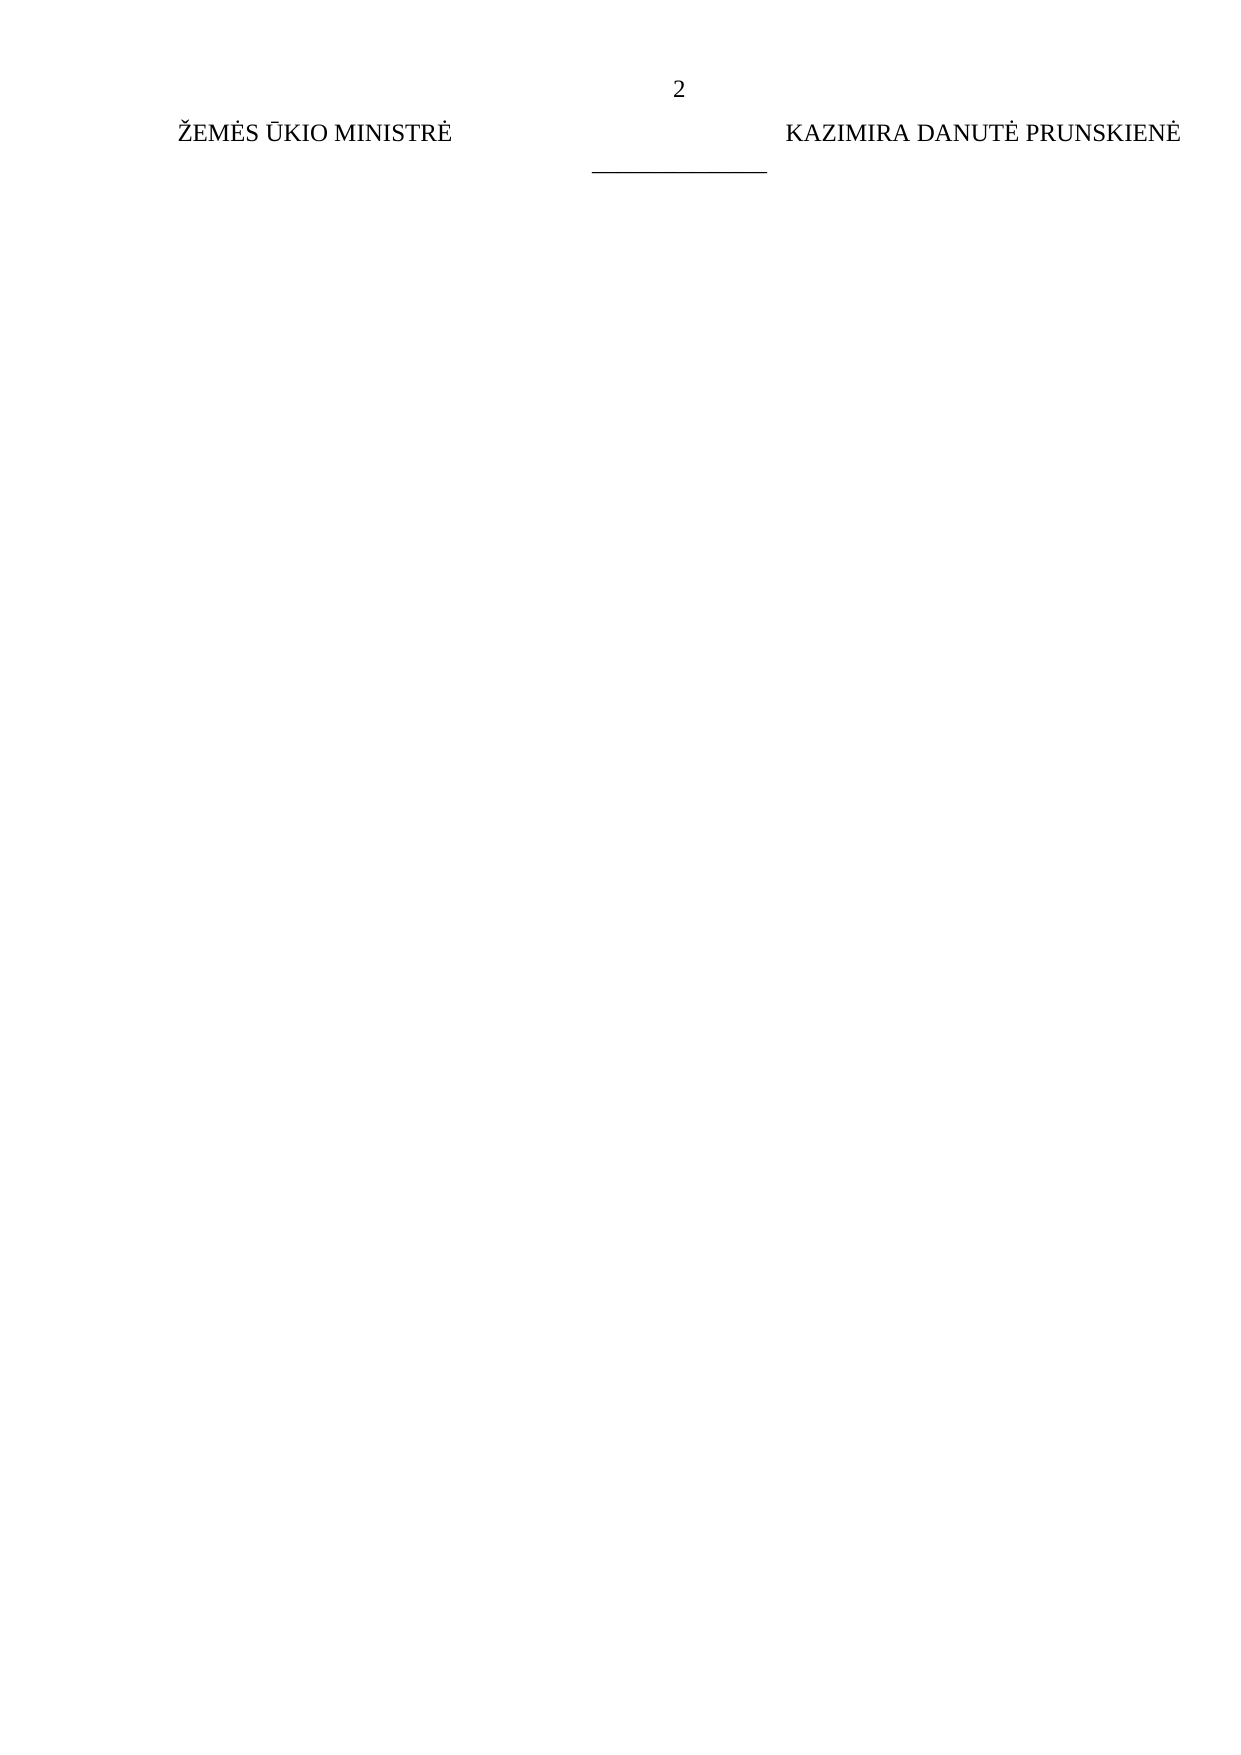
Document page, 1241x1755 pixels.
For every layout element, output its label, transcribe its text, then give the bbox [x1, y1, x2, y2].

text ŽEMĖS ŪKIO MINISTRĖ KAZIMIRA DANUTĖ PRUNSKIENĖ [177, 118, 1181, 147]
text ______________ [177, 147, 1181, 176]
